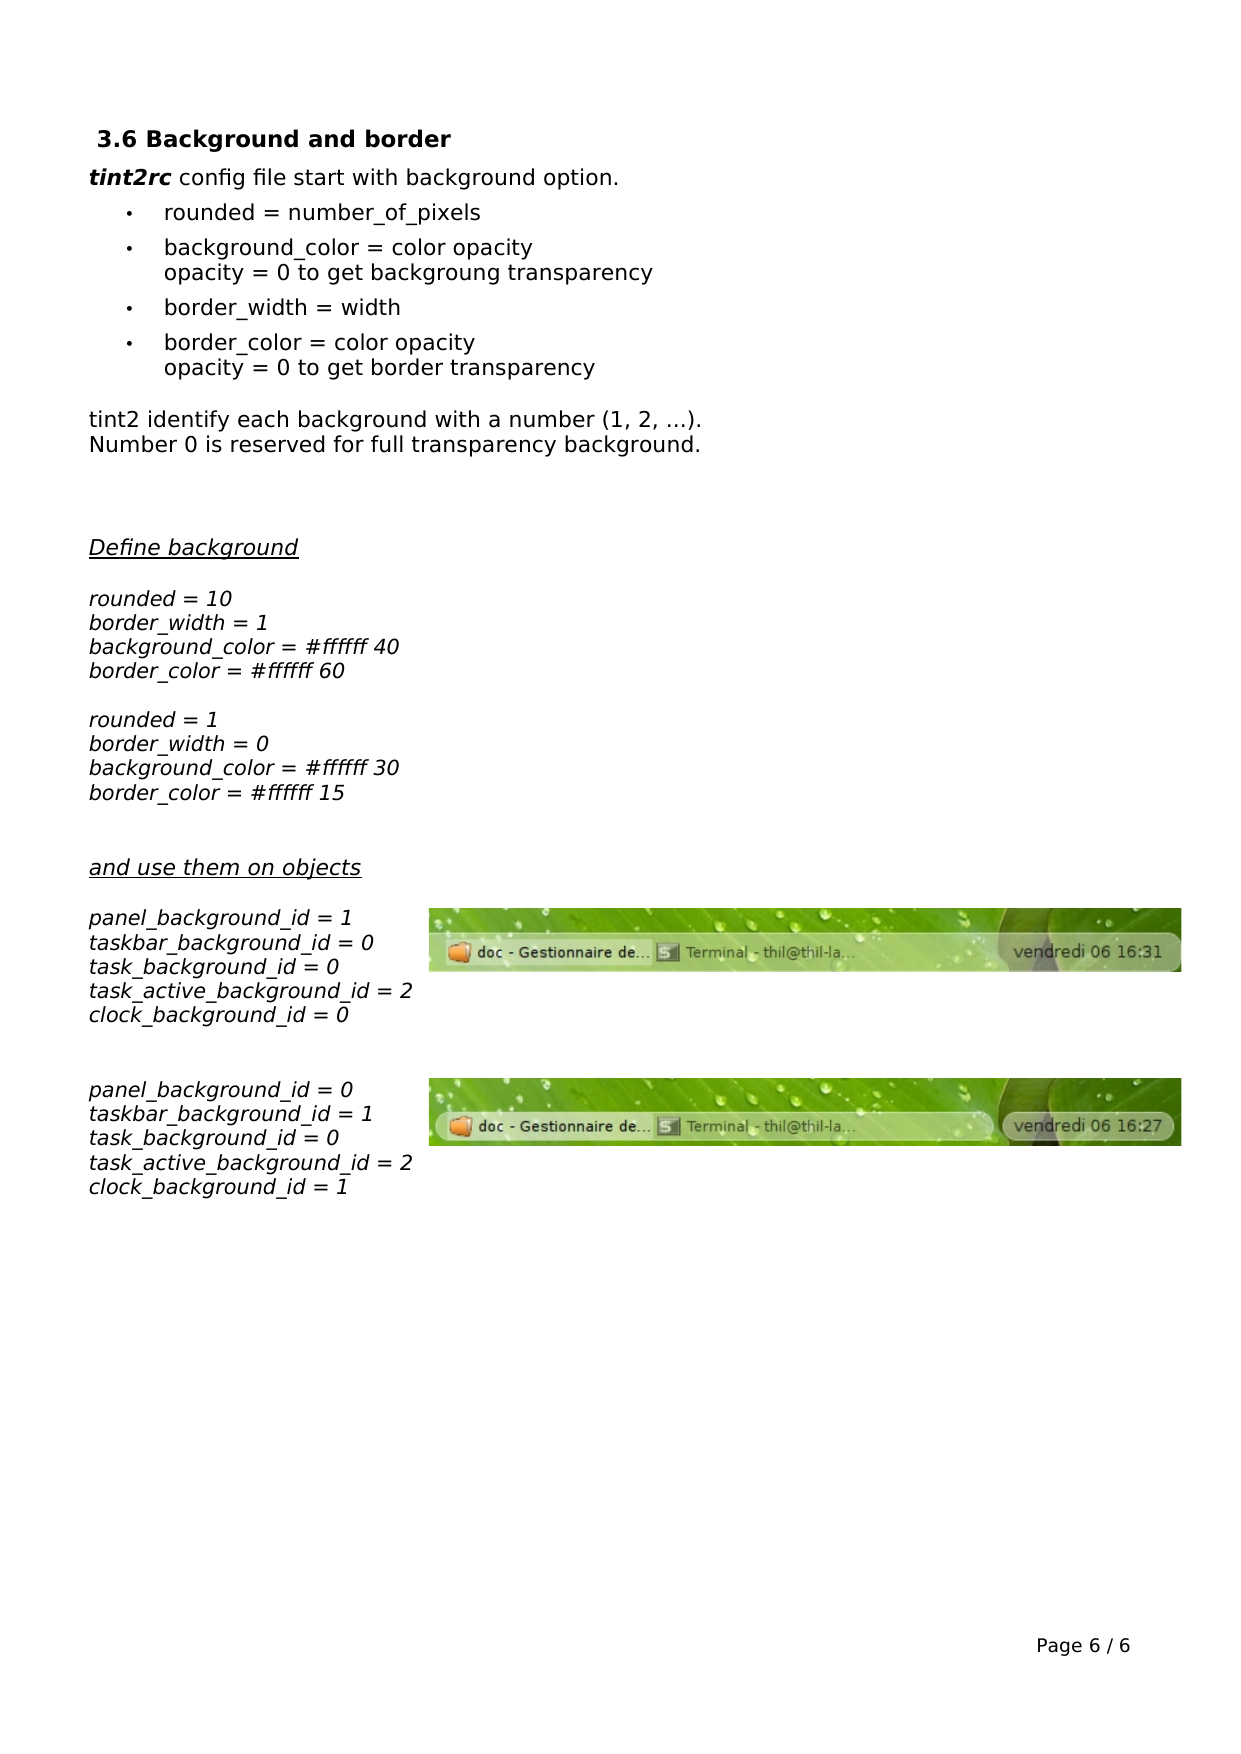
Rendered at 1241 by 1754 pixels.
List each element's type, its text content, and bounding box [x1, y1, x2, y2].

text and use them on objects [88, 855, 1152, 881]
list background_color = color opacity opacity = 0 to get backgroung transparency [126, 234, 1152, 286]
text border_width = 0 [88, 732, 1152, 757]
text border_width = 1 [88, 611, 1152, 635]
text border_color = #ffffff 15 [88, 781, 1152, 805]
picture [428, 908, 1182, 972]
text tint2rc config file start with background option. [88, 165, 1152, 191]
list border_color = color opacity opacity = 0 to get border transparency [126, 329, 1152, 381]
picture [428, 1078, 1182, 1146]
text taskbar_background_id = 0 [88, 931, 428, 955]
text Define background [88, 535, 1152, 561]
subtitle Background and border [88, 126, 1152, 153]
text clock_background_id = 1 [88, 1175, 1152, 1199]
text clock_background_id = 0 [88, 1004, 1152, 1028]
text panel_background_id = 1 [88, 907, 1152, 931]
text panel_background_id = 0 [88, 1078, 428, 1102]
text task_background_id = 0 [88, 1126, 1152, 1151]
text rounded = 1 [88, 708, 1152, 732]
list border_width = width [126, 295, 1152, 321]
list rounded = number_of_pixels [126, 200, 1152, 226]
text task_active_background_id = 2 [88, 979, 1152, 1004]
text rounded = 10 [88, 587, 1152, 611]
text task_background_id = 0 [88, 955, 1152, 979]
text background_color = #ffffff 30 [88, 757, 1152, 781]
text background_color = #ffffff 40 [88, 635, 1152, 659]
text task_active_background_id = 2 [88, 1151, 1152, 1175]
text taskbar_background_id = 1 [88, 1102, 428, 1126]
text tint2 identify each background with a number (1, 2, ...). Number 0 is reserved for full transparency background. [88, 407, 1152, 458]
text border_color = #ffffff 60 [88, 659, 1152, 684]
